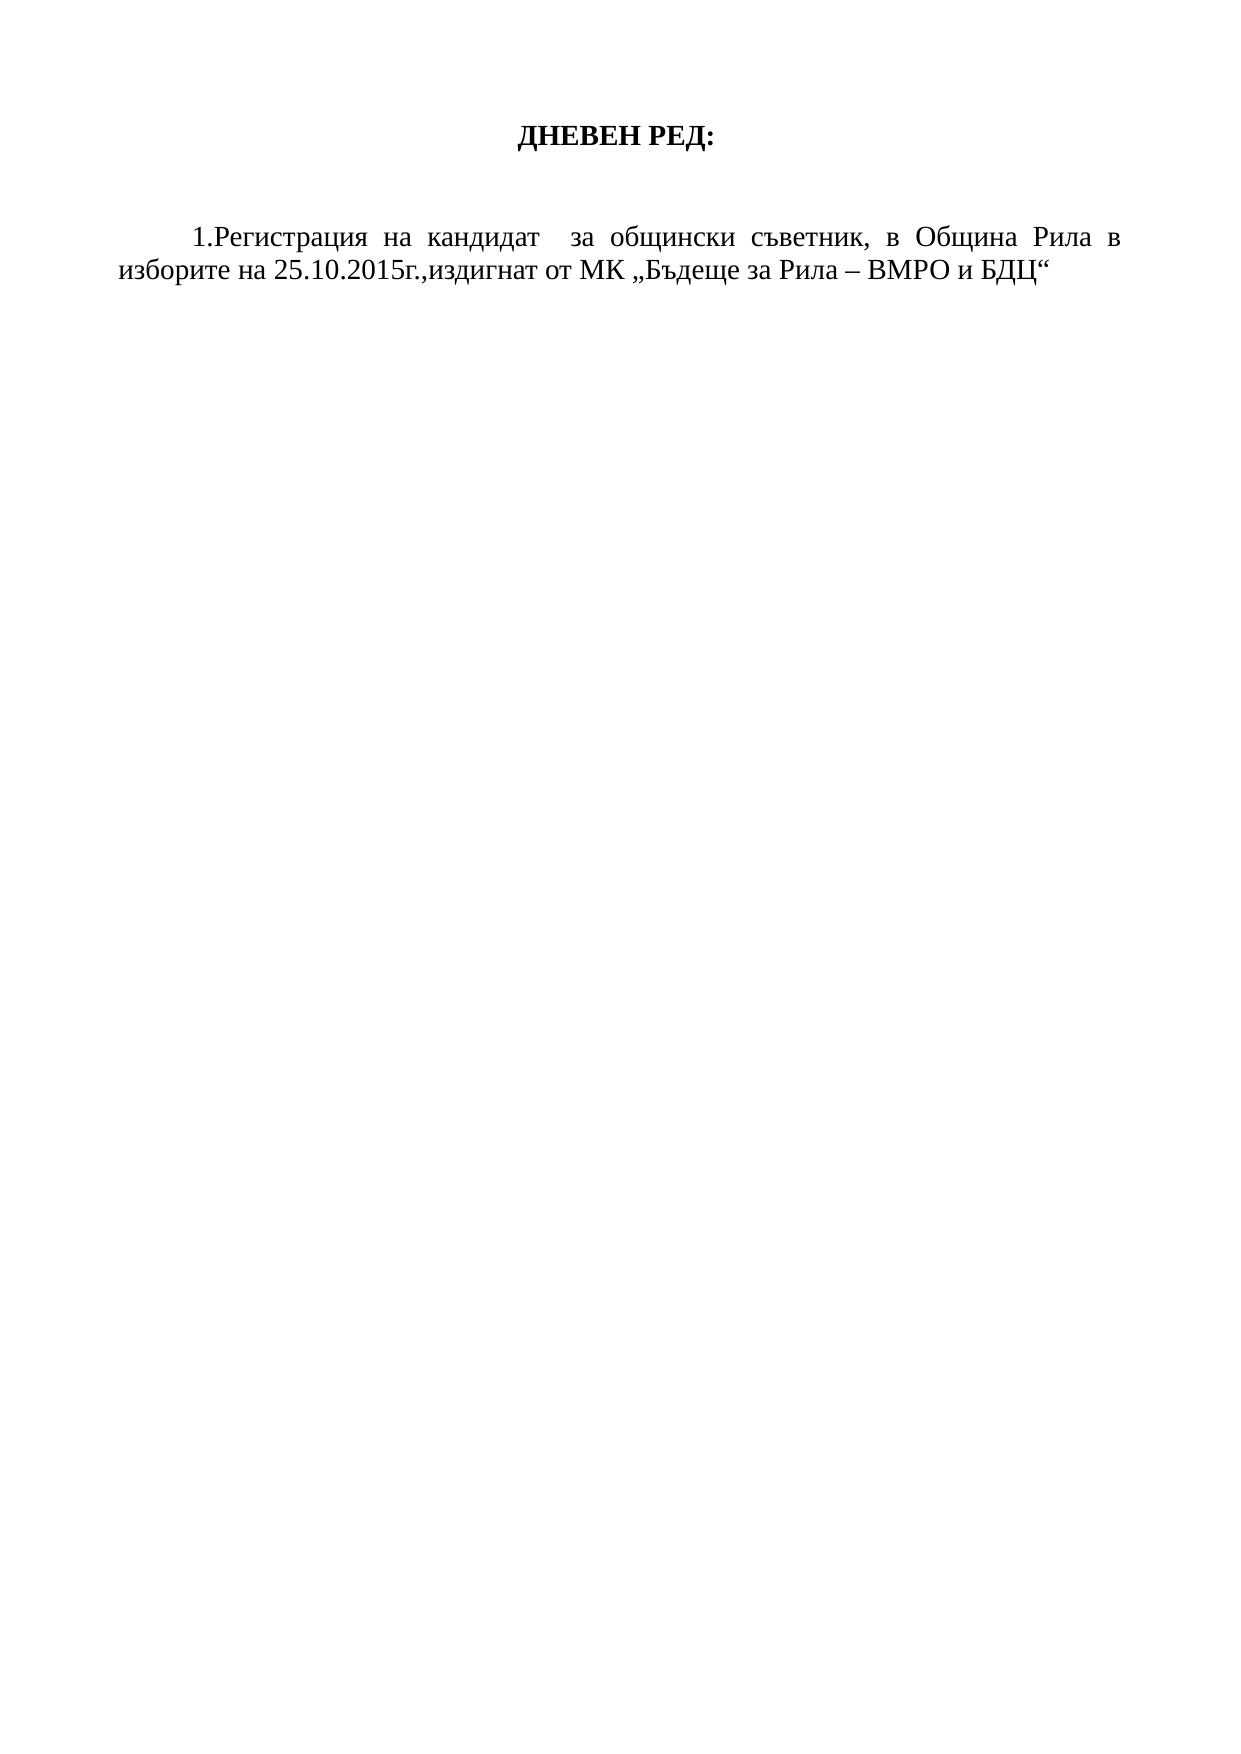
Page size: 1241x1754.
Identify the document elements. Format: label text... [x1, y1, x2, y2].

text ДНЕВЕН РЕД: [118, 118, 1122, 152]
text 1.Регистрация на кандидат за общински съветник, в Община Рила в изборите на 25.10.2015г.,издигнат от МК „Бъдеще за Рила – ВМРО и БДЦ“ [118, 219, 1122, 286]
